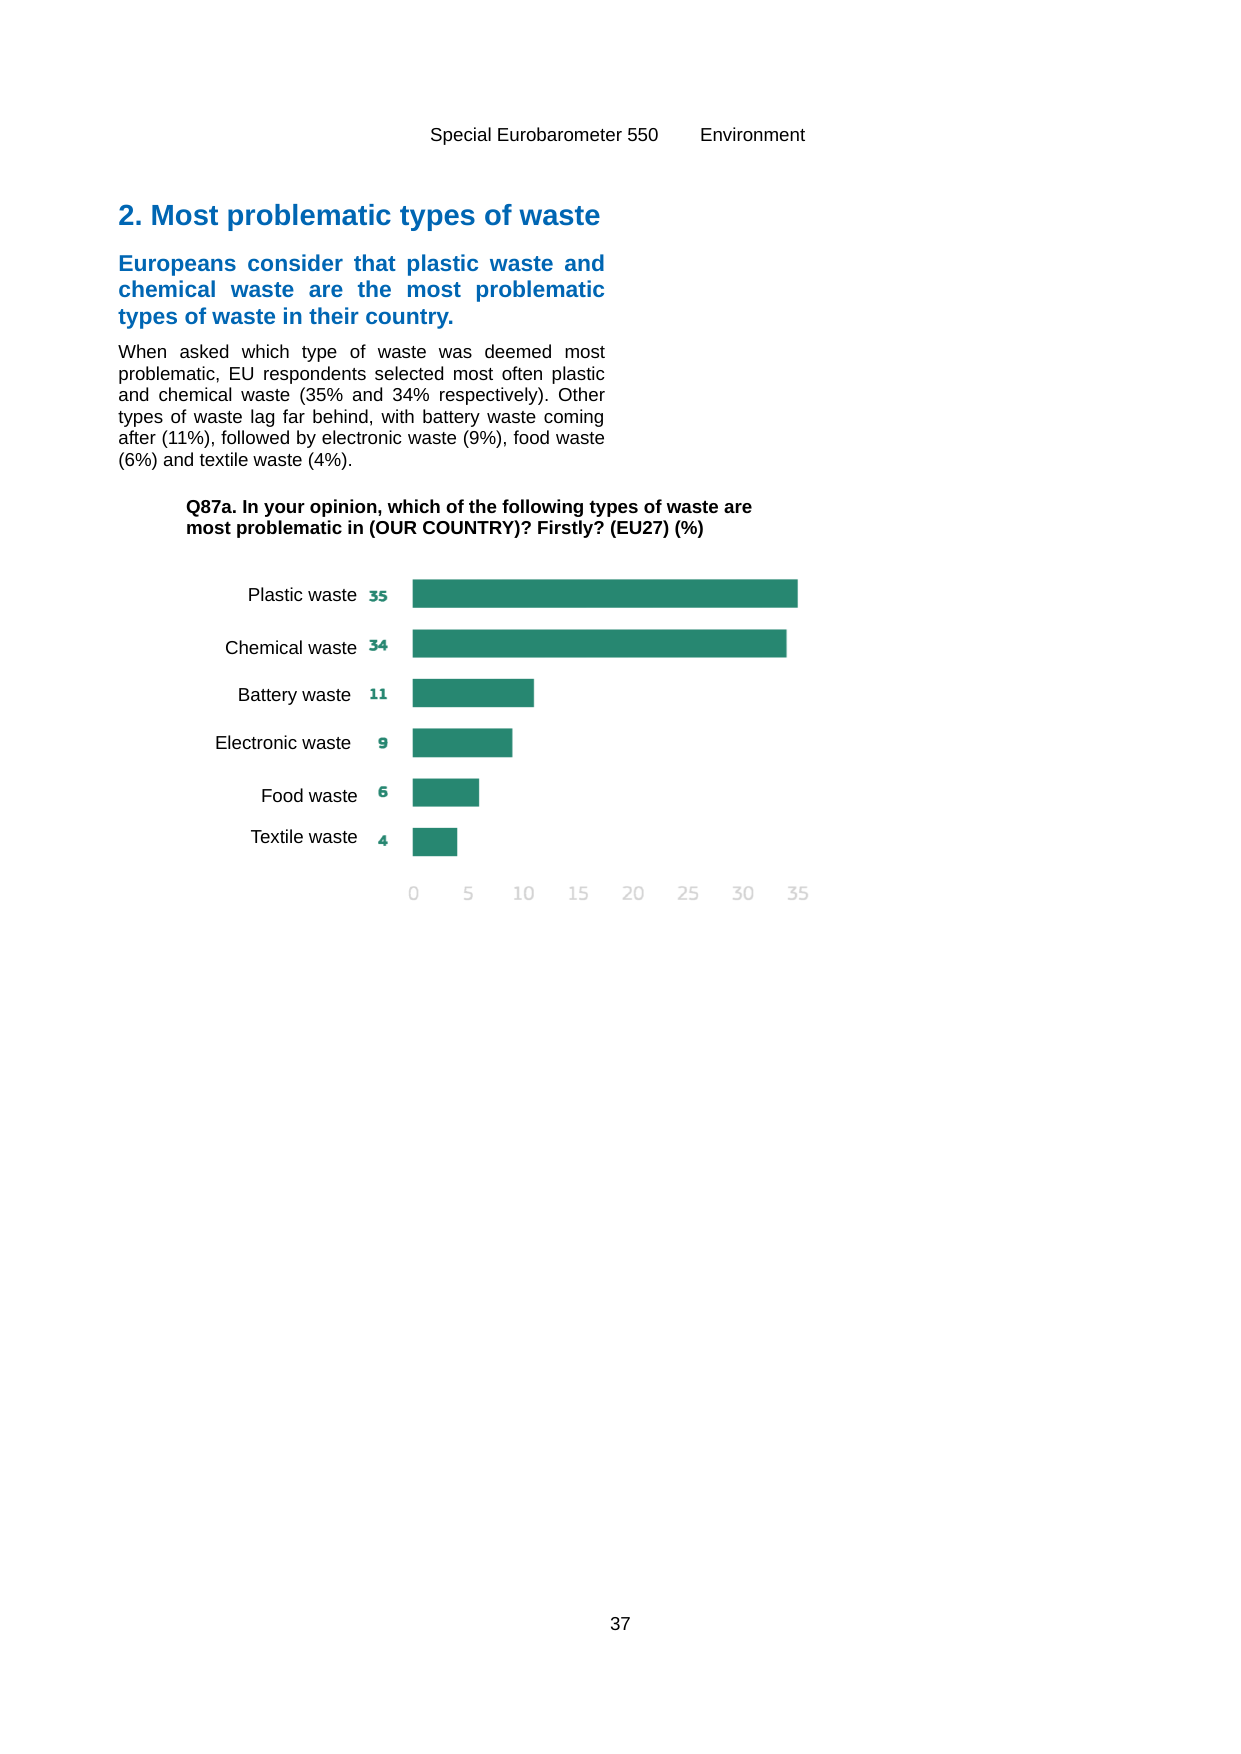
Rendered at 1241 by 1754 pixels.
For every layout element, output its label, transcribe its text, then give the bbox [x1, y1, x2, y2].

text When asked which type of waste was deemed most problematic, EU respondents selected most often plastic and chemical waste (35% and 34% respectively). Other types of waste lag far behind, with battery waste coming after (11%), followed by electronic waste (9%), food waste (6%) and textile waste (4%). [118, 341, 605, 470]
subtitle 2. Most problematic types of waste [118, 198, 605, 231]
text Europeans consider that plastic waste and chemical waste are the most problematic types of waste in their country. [118, 250, 605, 329]
picture [366, 570, 821, 909]
